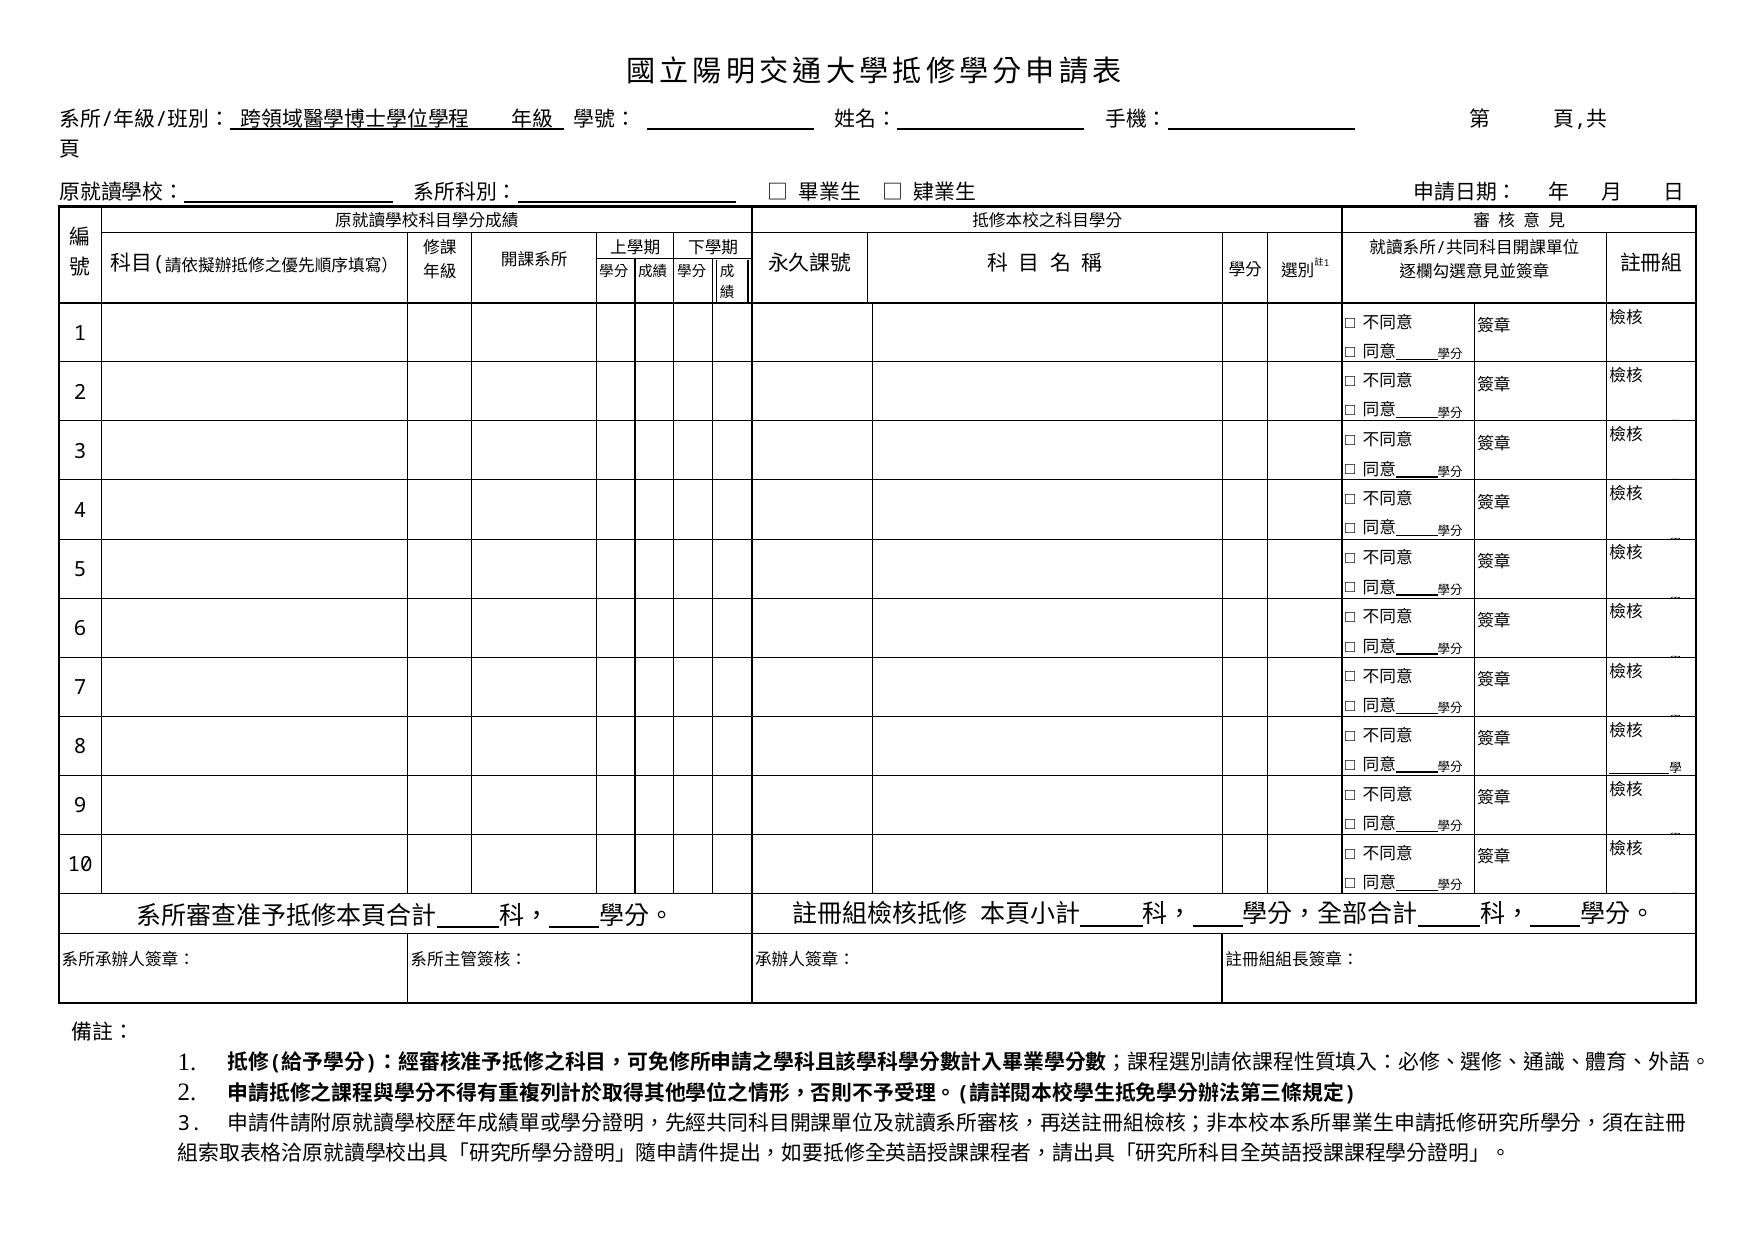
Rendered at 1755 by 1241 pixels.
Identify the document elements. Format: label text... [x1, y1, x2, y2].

table_cell 修課 年級 [408, 233, 471, 302]
table_cell 開課系所 [472, 233, 596, 302]
list 抵修(給予學分)：經審核准予抵修之科目，可免修所申請之學科且該學科學分數計入畢業學分數；課程選別請依課程性質填入：必修、選修、通識、體育、外語。 [177, 1045, 1697, 1076]
table_cell 6 [60, 599, 101, 657]
table_cell 檢核 學分 [1607, 776, 1695, 834]
table_cell 檢核 學分 [1607, 599, 1695, 657]
table_cell [472, 599, 596, 657]
table_cell 系所主管簽核： [408, 934, 751, 1002]
table_cell [1223, 599, 1267, 657]
table_cell 不同意 同意 學分 [1343, 421, 1474, 479]
table_cell 簽章 [1475, 717, 1606, 775]
table_cell 學分 [597, 259, 634, 302]
table_cell [597, 599, 634, 657]
table_cell 科 目 名 稱 [868, 233, 1222, 302]
table_cell [472, 776, 596, 834]
table_cell [636, 599, 673, 657]
table_cell [1268, 835, 1341, 893]
table_cell [674, 599, 712, 657]
text 國立陽明交通大學抵修學分申請表 [59, 47, 1689, 89]
table_cell [408, 480, 471, 538]
table_cell [1223, 304, 1267, 361]
table_cell [1223, 540, 1267, 597]
table_cell [713, 776, 751, 834]
table_cell [472, 540, 596, 597]
table_cell [873, 480, 1222, 538]
table_cell [1268, 658, 1341, 716]
table_cell [408, 599, 471, 657]
table_cell [597, 480, 634, 538]
table_cell [597, 717, 634, 775]
table_cell [408, 776, 471, 834]
table_cell 不同意 同意 學分 [1343, 304, 1474, 361]
table_cell 系所審查准予抵修本頁合計 科， 學分。 [60, 894, 751, 933]
table_cell [873, 362, 1222, 420]
table_cell 系所承辦人簽章： [60, 934, 407, 1002]
table_cell 2 [60, 362, 101, 420]
table_cell [674, 480, 712, 538]
table_cell [636, 480, 673, 538]
table_cell [753, 658, 872, 716]
table_header 編 號 [60, 208, 101, 302]
table_cell 學分 [674, 259, 712, 302]
table_cell 註冊組 [1607, 233, 1695, 302]
table_cell 4 [60, 480, 101, 538]
table_cell [597, 304, 634, 361]
table_cell [408, 658, 471, 716]
table_cell [597, 835, 634, 893]
table_cell [753, 776, 872, 834]
table_cell 上學期 [597, 233, 673, 258]
table_cell 不同意 同意 學分 [1343, 658, 1474, 716]
table_cell 不同意 同意 學分 [1343, 776, 1474, 834]
table_cell [472, 480, 596, 538]
table_cell [102, 362, 407, 420]
table_cell [408, 304, 471, 361]
table_cell 簽章 [1475, 835, 1606, 893]
table_cell [753, 717, 872, 775]
table_cell 下學期 [674, 233, 751, 258]
table_cell [713, 658, 751, 716]
table_cell 永久課號 [753, 233, 867, 302]
table_cell 9 [60, 776, 101, 834]
table_cell [636, 776, 673, 834]
table_cell [102, 717, 407, 775]
table_cell 註冊組檢核抵修 本頁小計 科， 學分，全部合計 科， 學分。 [753, 894, 1695, 933]
table_cell 檢核 學分 [1607, 835, 1695, 893]
table_cell [102, 304, 407, 361]
table_cell 簽章 [1475, 658, 1606, 716]
list 申請抵修之課程與學分不得有重複列計於取得其他學位之情形，否則不予受理。(請詳閱本校學生抵免學分辦法第三條規定) [177, 1076, 1697, 1106]
table_cell [636, 717, 673, 775]
table_cell [753, 480, 872, 538]
table_cell [102, 776, 407, 834]
table_cell [873, 776, 1222, 834]
table_cell 1 [60, 304, 101, 361]
table_cell [753, 421, 872, 479]
table_cell [102, 480, 407, 538]
table_cell 就讀系所/共同科目開課單位 逐欄勾選意見並簽章 [1343, 233, 1606, 302]
table_cell [713, 362, 751, 420]
table_cell 檢核 學分 [1607, 304, 1695, 361]
table_cell [408, 421, 471, 479]
table_cell [674, 421, 712, 479]
table_cell [674, 776, 712, 834]
table_cell 簽章 [1475, 599, 1606, 657]
table_cell 檢核 學分 [1607, 717, 1695, 775]
table_header 抵修本校之科目學分 [753, 208, 1341, 232]
table_cell [472, 362, 596, 420]
table_cell [472, 717, 596, 775]
table_cell [597, 421, 634, 479]
table_cell [1223, 776, 1267, 834]
table_cell 成績 [636, 259, 673, 302]
table_cell [102, 599, 407, 657]
table_cell [753, 540, 872, 597]
table_cell [674, 362, 712, 420]
table_cell [873, 304, 1222, 361]
table_cell 承辦人簽章： [753, 934, 1221, 1002]
table_cell [753, 835, 872, 893]
table_cell [472, 421, 596, 479]
table_cell [1268, 776, 1341, 834]
table_cell [1223, 362, 1267, 420]
table_cell [1268, 304, 1341, 361]
table_cell [873, 658, 1222, 716]
table_cell [1268, 421, 1341, 479]
table_cell [102, 421, 407, 479]
table_cell [408, 540, 471, 597]
table_cell [408, 717, 471, 775]
table_cell [873, 835, 1222, 893]
table_cell [873, 540, 1222, 597]
table_cell [472, 835, 596, 893]
table_cell [102, 835, 407, 893]
table_cell [674, 304, 712, 361]
table_cell 5 [60, 540, 101, 597]
table_cell [713, 599, 751, 657]
table_cell [1268, 540, 1341, 597]
table_cell [674, 717, 712, 775]
text 原就讀學校： 系所科別： □ 畢業生 □ 肄業生 申請日期： 年 月 日 [59, 175, 1698, 205]
table_cell 檢核 學分 [1607, 421, 1695, 479]
table_cell [674, 658, 712, 716]
table_header 原就讀學校科目學分成績 [102, 208, 751, 232]
table_cell 10 [60, 835, 101, 893]
table_cell 8 [60, 717, 101, 775]
table_cell 不同意 同意 學分 [1343, 717, 1474, 775]
text 備註： [72, 1015, 1697, 1045]
table_cell 不同意 同意 學分 [1343, 835, 1474, 893]
table_cell [713, 421, 751, 479]
table_cell [873, 717, 1222, 775]
table_cell [1268, 480, 1341, 538]
table_cell 不同意 同意 學分 [1343, 480, 1474, 538]
table_cell [636, 304, 673, 361]
table_cell [636, 658, 673, 716]
table_cell [713, 304, 751, 361]
table_cell 檢核 學分 [1607, 540, 1695, 597]
table_cell [597, 362, 634, 420]
table_cell [636, 540, 673, 597]
table_cell 檢核 學分 [1607, 658, 1695, 716]
table_cell [102, 540, 407, 597]
table_cell [408, 835, 471, 893]
table_cell [873, 421, 1222, 479]
table_cell [1223, 480, 1267, 538]
table_cell 不同意 同意 學分 [1343, 540, 1474, 597]
list 申請件請附原就讀學校歷年成績單或學分證明，先經共同科目開課單位及就讀系所審核，再送註冊組檢核；非本校本系所畢業生申請抵修研究所學分，須在註冊組索取表格洽原就讀學校出具「研究所學分證明」隨申請件提出，如要抵修全英語授課課程者，請出具「研究所科目全英語授課課程學分證明」。 [177, 1106, 1697, 1167]
table_cell [753, 304, 872, 361]
table_cell [713, 540, 751, 597]
table_cell [674, 540, 712, 597]
table_cell [674, 835, 712, 893]
table_cell 簽章 [1475, 421, 1606, 479]
table_cell [753, 599, 872, 657]
table_cell [1268, 717, 1341, 775]
table_cell [597, 658, 634, 716]
table_cell 7 [60, 658, 101, 716]
table_cell [713, 480, 751, 538]
table_cell [1268, 599, 1341, 657]
table_cell [472, 658, 596, 716]
table_cell 註冊組組長簽章： [1223, 934, 1695, 1002]
table_cell [472, 304, 596, 361]
table_cell [1223, 835, 1267, 893]
table_cell 選別註1 [1268, 233, 1341, 302]
table_cell 成績 [713, 259, 751, 302]
table_header 審 核 意 見 [1343, 208, 1695, 232]
table_cell [636, 362, 673, 420]
table_cell 簽章 [1475, 304, 1606, 361]
table_cell [636, 835, 673, 893]
table_cell 檢核 學分 [1607, 362, 1695, 420]
table_cell 檢核 學分 [1607, 480, 1695, 538]
table_cell [873, 599, 1222, 657]
table_cell [1223, 658, 1267, 716]
table_cell 不同意 同意 學分 [1343, 362, 1474, 420]
table_cell 學分 [1223, 233, 1267, 302]
table_cell [753, 362, 872, 420]
text 系所/年級/班別： 跨領域醫學博士學位學程 年級 學號： 姓名： 手機： 第 頁,共 頁 [59, 102, 1689, 163]
table_cell [713, 835, 751, 893]
table_cell 簽章 [1475, 776, 1606, 834]
table_cell [713, 717, 751, 775]
table_cell 3 [60, 421, 101, 479]
table_cell [102, 658, 407, 716]
table_cell 簽章 [1475, 540, 1606, 597]
table_cell 不同意 同意 學分 [1343, 599, 1474, 657]
table_cell 科目(請依擬辦抵修之優先順序填寫） [102, 233, 407, 302]
table_cell 簽章 [1475, 480, 1606, 538]
table_cell [597, 776, 634, 834]
table_cell [636, 421, 673, 479]
table_cell [1223, 717, 1267, 775]
table_cell [597, 540, 634, 597]
table_cell [408, 362, 471, 420]
table_cell 簽章 [1475, 362, 1606, 420]
table_cell [1268, 362, 1341, 420]
table_cell [1223, 421, 1267, 479]
